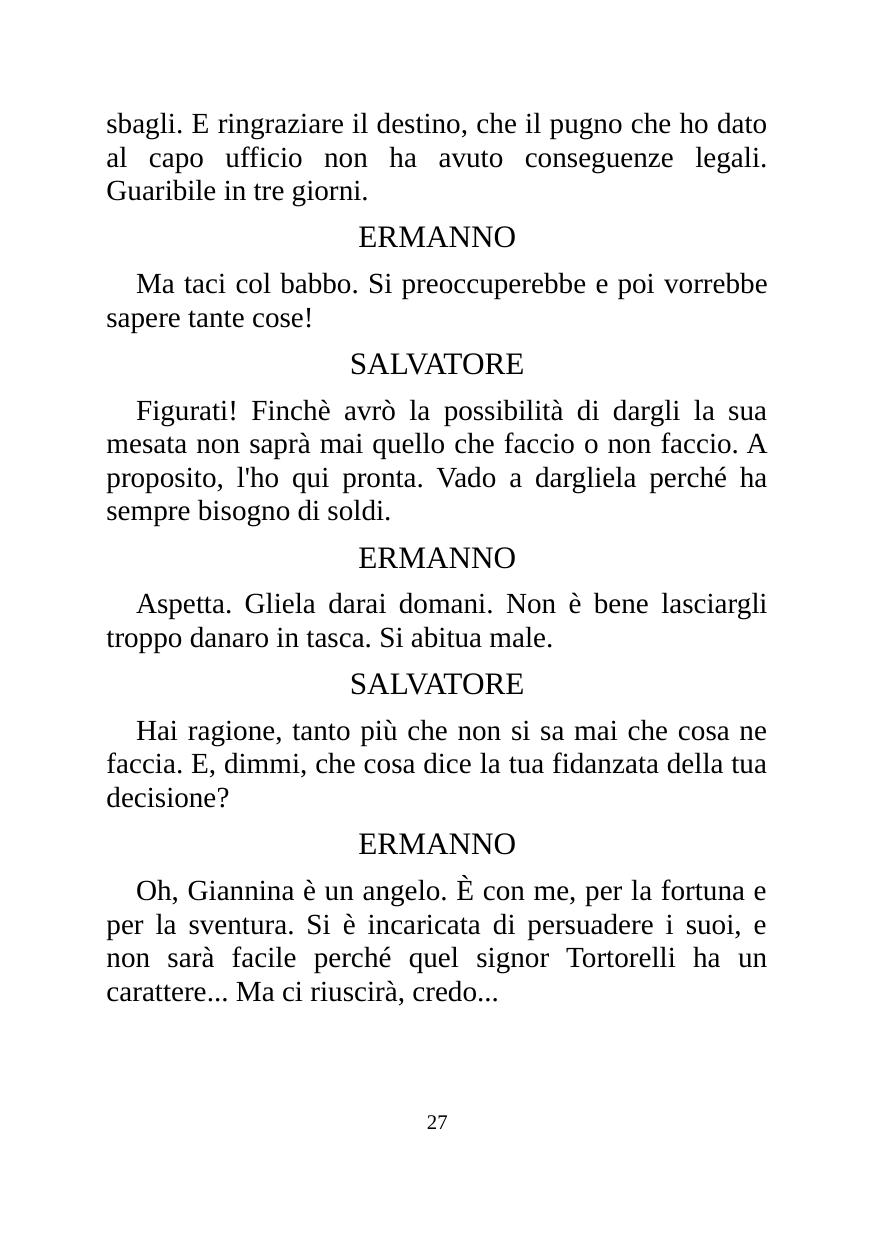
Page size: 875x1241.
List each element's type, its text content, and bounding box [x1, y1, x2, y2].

text Hai ragione, tanto più che non si sa mai che cosa ne faccia. E, dimmi, che cosa dice la tua fidanzata della tua decisione? [106, 713, 768, 814]
text sbagli. E ringraziare il destino, che il pugno che ho dato al capo ufficio non ha avuto conseguenze legali. Guaribile in tre giorni. [106, 106, 768, 207]
text ERMANNO [106, 826, 768, 861]
text Aspetta. Gliela darai domani. Non è bene lasciargli troppo danaro in tasca. Si abitua male. [106, 587, 768, 654]
text Ma taci col babbo. Si preoccuperebbe e poi vorrebbe sapere tante cose! [106, 266, 768, 333]
text SALVATORE [106, 345, 768, 381]
text SALVATORE [106, 665, 768, 701]
text Figurati! Finchè avrò la possibilità di dargli la sua mesata non saprà mai quello che faccio o non faccio. A proposito, l'ho qui pronta. Vado a dargliela perché ha sempre bisogno di soldi. [106, 393, 768, 527]
text Oh, Giannina è un angelo. È con me, per la fortuna e per la sventura. Si è incaricata di persuadere i suoi, e non sarà facile perché quel signor Tortorelli ha un carattere... Ma ci riuscirà, credo... [106, 873, 768, 1007]
text ERMANNO [106, 219, 768, 254]
text ERMANNO [106, 539, 768, 575]
